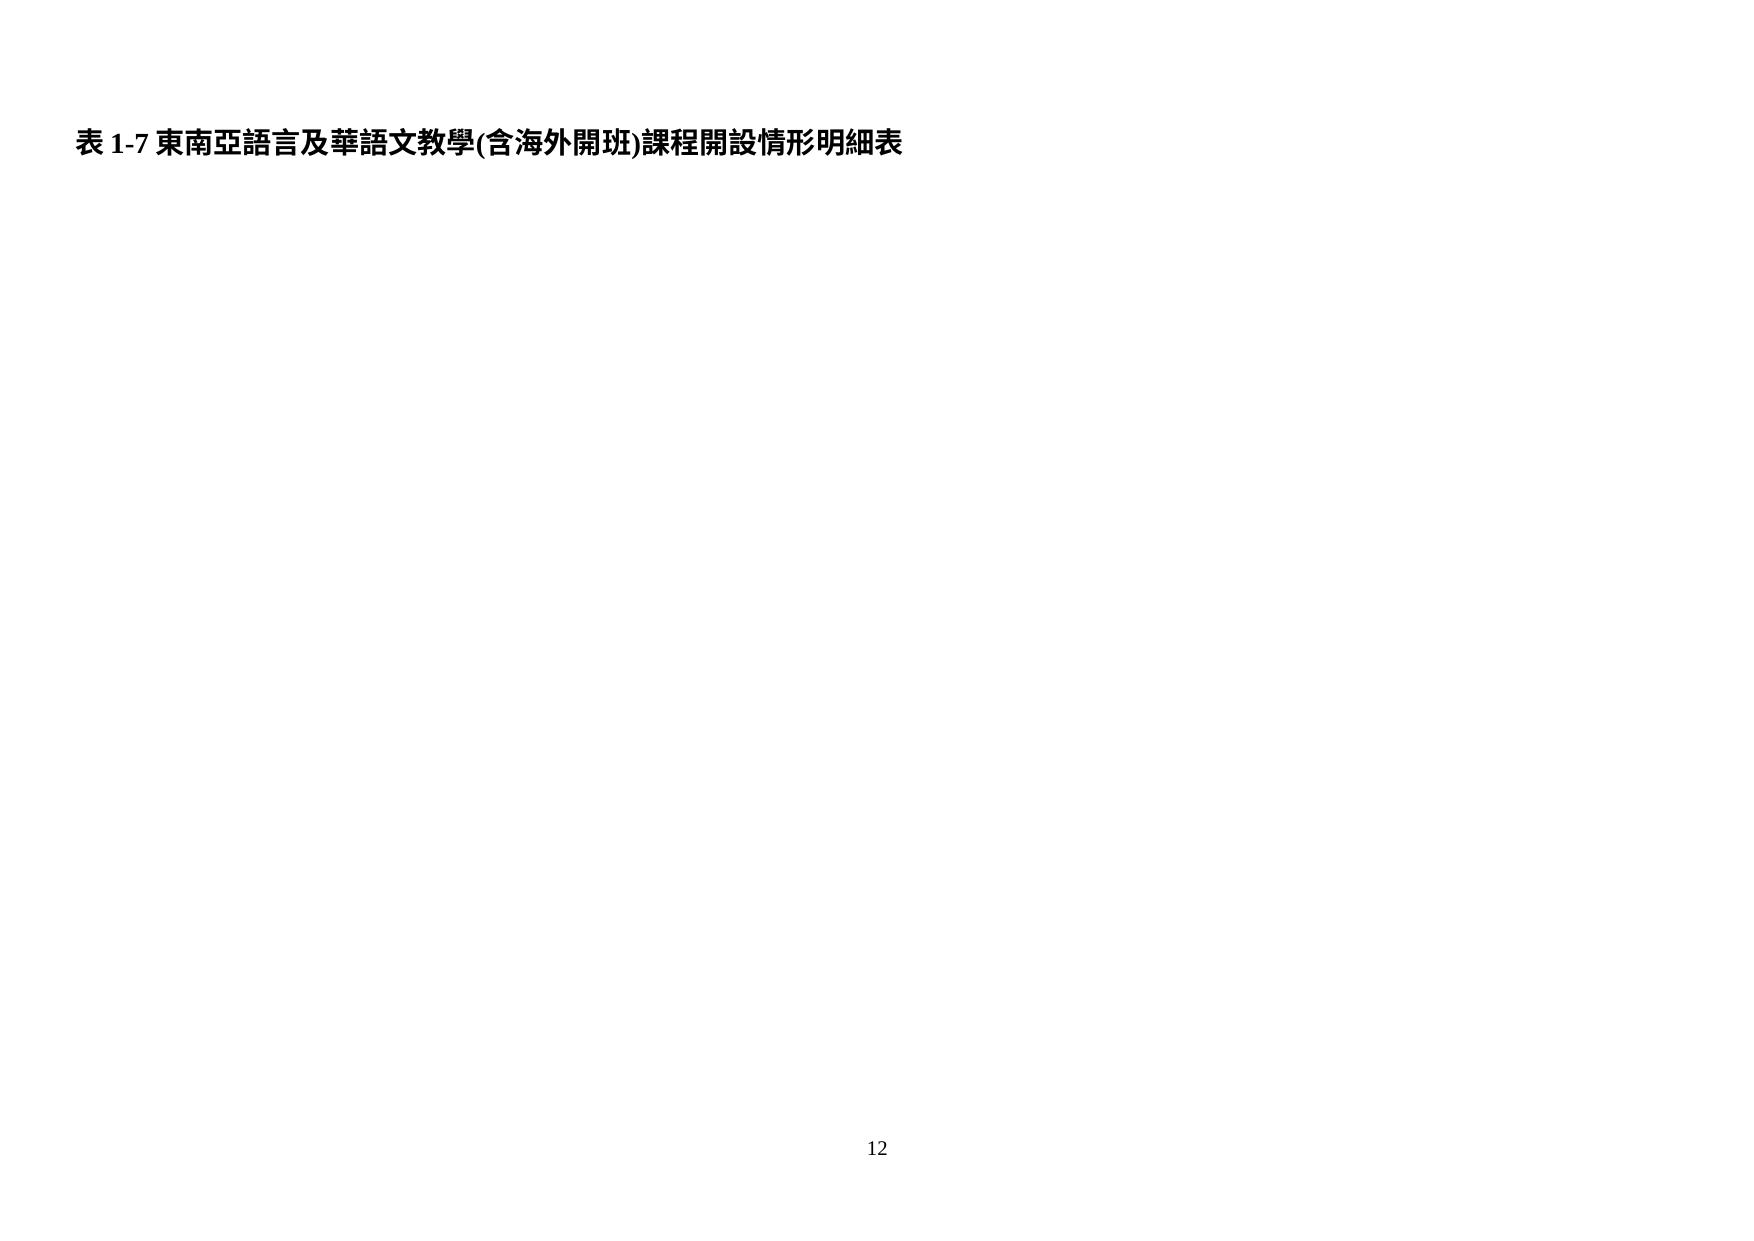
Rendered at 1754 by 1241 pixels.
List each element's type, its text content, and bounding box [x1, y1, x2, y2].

text 表1-7東南亞語言及華語文教學(含海外開班)課程開設情形明細表 [75, 120, 1679, 162]
